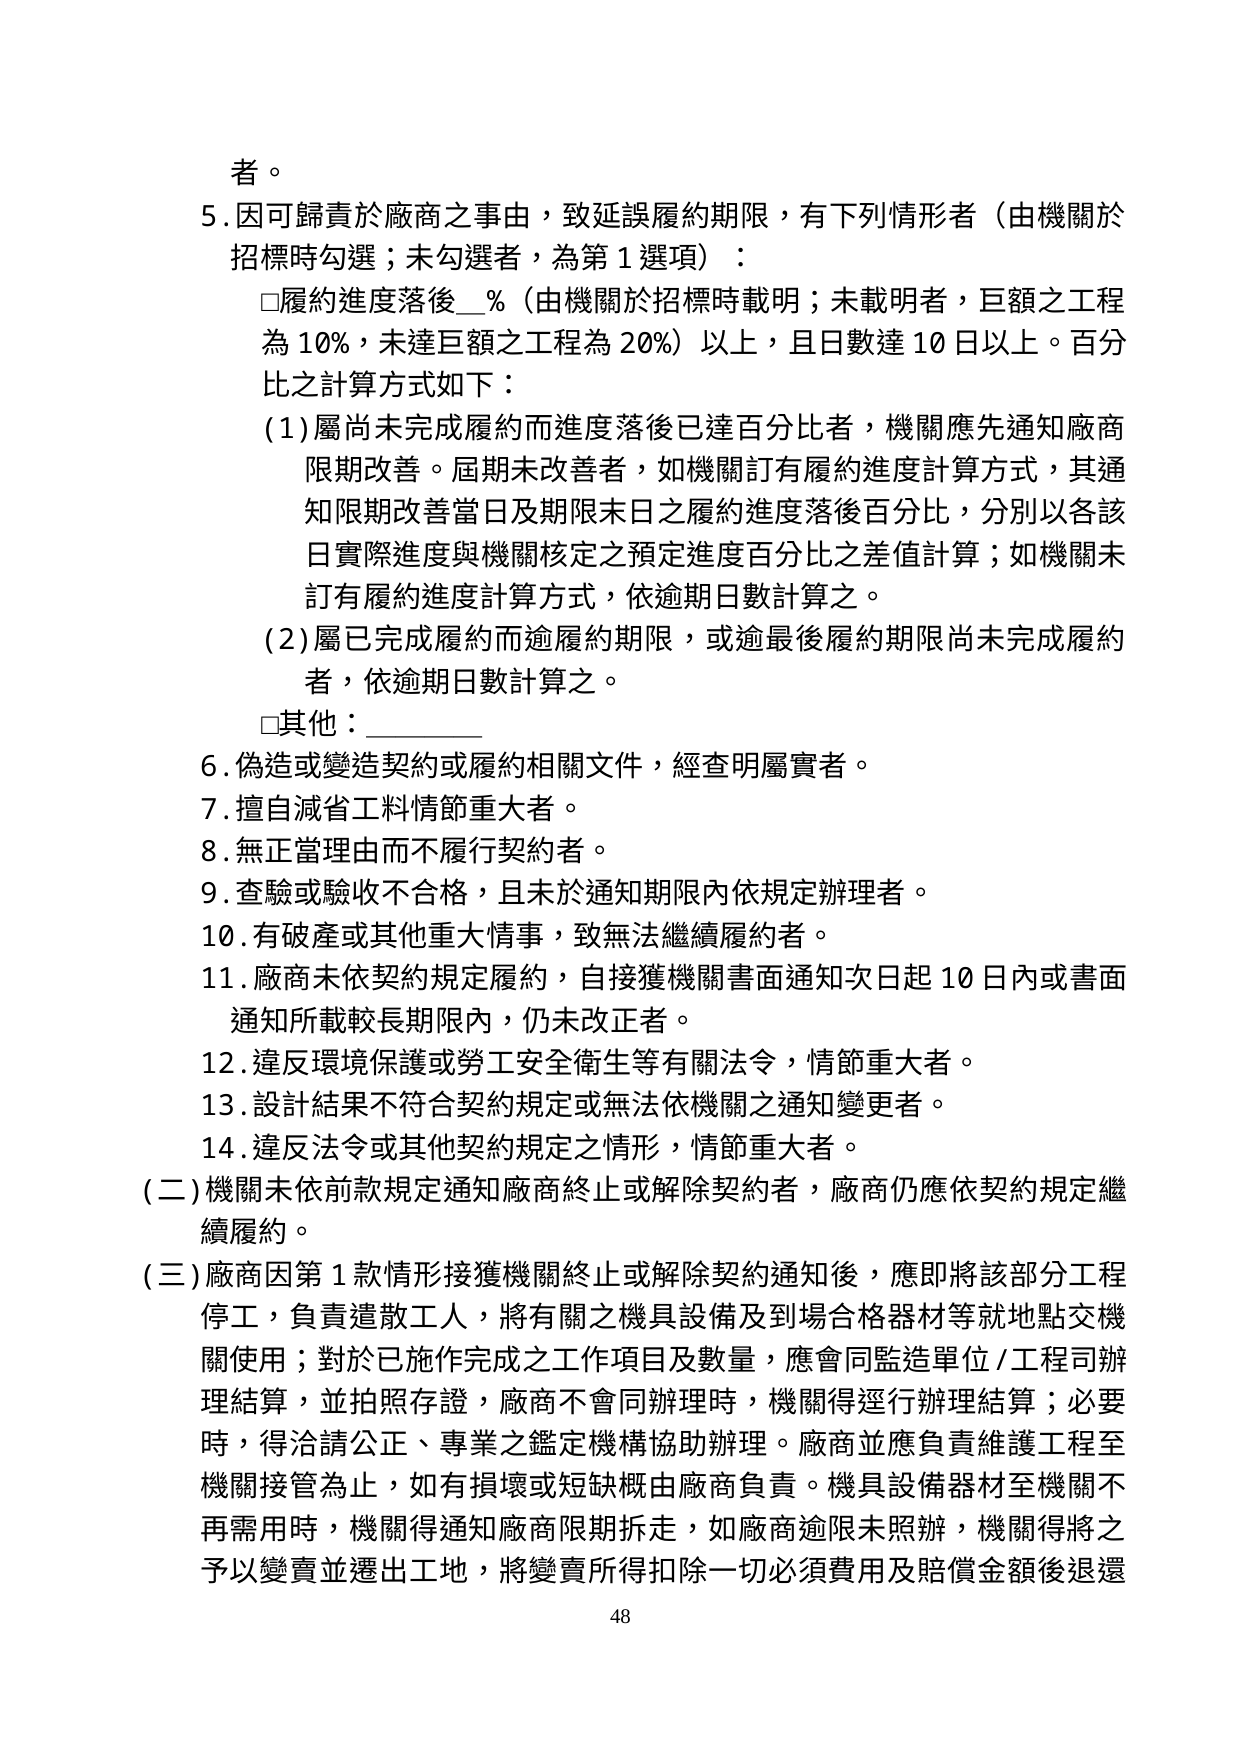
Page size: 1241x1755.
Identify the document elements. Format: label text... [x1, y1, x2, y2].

text 者。 [200, 150, 1128, 192]
text 14.違反法令或其他契約規定之情形，情節重大者。 [200, 1124, 1128, 1167]
text 9.查驗或驗收不合格，且未於通知期限內依規定辦理者。 [200, 870, 1128, 912]
text 8.無正當理由而不履行契約者。 [200, 828, 1128, 870]
text □履約進度落後＿%（由機關於招標時載明；未載明者，巨額之工程為10%，未達巨額之工程為20%）以上，且日數達10日以上。百分比之計算方式如下： [261, 277, 1128, 404]
text 10.有破產或其他重大情事，致無法繼續履約者。 [200, 912, 1128, 955]
text □其他：＿＿＿＿ [261, 700, 1128, 743]
text 12.違反環境保護或勞工安全衛生等有關法令，情節重大者。 [200, 1039, 1128, 1082]
text 11.廠商未依契約規定履約，自接獲機關書面通知次日起10日內或書面通知所載較長期限內，仍未改正者。 [200, 955, 1128, 1039]
text (1)屬尚未完成履約而進度落後已達百分比者，機關應先通知廠商限期改善。屆期未改善者，如機關訂有履約進度計算方式，其通知限期改善當日及期限末日之履約進度落後百分比，分別以各該日實際進度與機關核定之預定進度百分比之差值計算；如機關未訂有履約進度計算方式，依逾期日數計算之。 [260, 404, 1128, 616]
text (二)機關未依前款規定通知廠商終止或解除契約者，廠商仍應依契約規定繼續履約。 [139, 1167, 1128, 1251]
text (三)廠商因第1款情形接獲機關終止或解除契約通知後，應即將該部分工程停工，負責遣散工人，將有關之機具設備及到場合格器材等就地點交機關使用；對於已施作完成之工作項目及數量，應會同監造單位/工程司辦理結算，並拍照存證，廠商不會同辦理時，機關得逕行辦理結算；必要時，得洽請公正、專業之鑑定機構協助辦理。廠商並應負責維護工程至機關接管為止，如有損壞或短缺概由廠商負責。機具設備器材至機關不再需用時，機關得通知廠商限期拆走，如廠商逾限未照辦，機關得將之予以變賣並遷出工地，將變賣所得扣除一切必須費用及賠償金額後退還 [139, 1251, 1128, 1590]
text 6.偽造或變造契約或履約相關文件，經查明屬實者。 [200, 743, 1128, 785]
text 13.設計結果不符合契約規定或無法依機關之通知變更者。 [200, 1082, 1128, 1124]
text 7.擅自減省工料情節重大者。 [200, 785, 1128, 828]
text (2)屬已完成履約而逾履約期限，或逾最後履約期限尚未完成履約者，依逾期日數計算之。 [260, 616, 1128, 700]
text 5.因可歸責於廠商之事由，致延誤履約期限，有下列情形者（由機關於招標時勾選；未勾選者，為第1選項）： [200, 192, 1128, 277]
